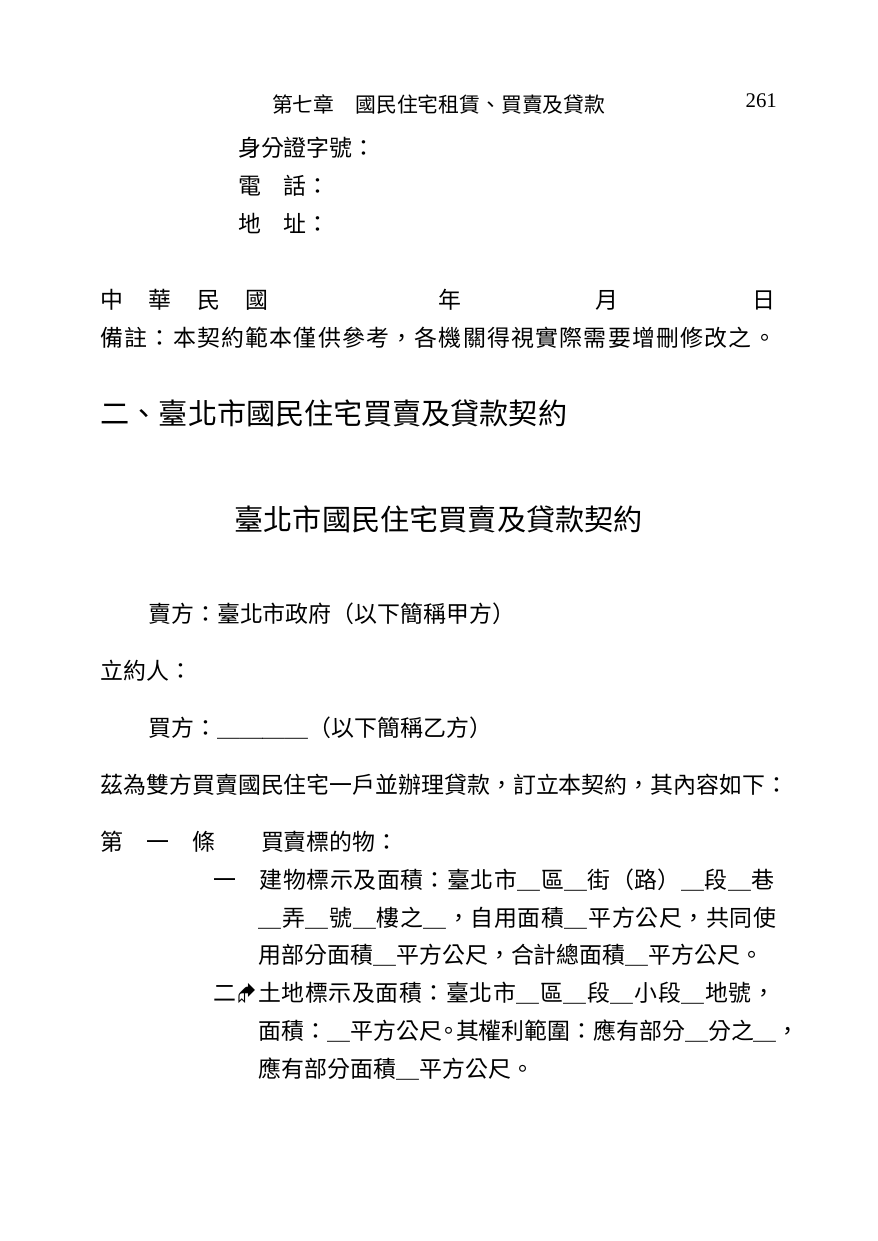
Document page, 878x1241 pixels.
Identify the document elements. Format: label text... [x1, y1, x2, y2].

text 賣方：臺北市政府（以下簡稱甲方） [100, 594, 777, 632]
text 地 址： [238, 203, 777, 241]
text 茲為雙方買賣國民住宅一戶並辦理貸款，訂立本契約，其內容如下： [100, 764, 777, 802]
text 一 建物標示及面積：臺北市＿區＿街（路）＿段＿巷＿弄＿號＿樓之＿，自用面積＿平方公尺，共同使用部分面積＿平方公尺，合計總面積＿平方公尺。 [213, 859, 777, 973]
text 二、臺北市國民住宅買賣及貸款契約 [100, 374, 777, 450]
text 電 話： [238, 165, 777, 203]
text 身分證字號： [238, 127, 777, 165]
text 中華民國 年 月 日 [100, 279, 777, 317]
text 二土地標示及面積：臺北市＿區＿段＿小段＿地號，面積：＿平方公尺。其權利範圍：應有部分＿分之＿，應有部分面積＿平方公尺。 [213, 973, 777, 1087]
text 臺北市國民住宅買賣及貸款契約 [100, 480, 777, 556]
text 第 一 條 買賣標的物： [100, 821, 777, 859]
text 備註：本契約範本僅供參考，各機關得視實際需要增刪修改之。 [100, 317, 777, 355]
text 買方：＿＿＿＿（以下簡稱乙方） [100, 708, 777, 746]
text 立約人： [100, 651, 777, 689]
